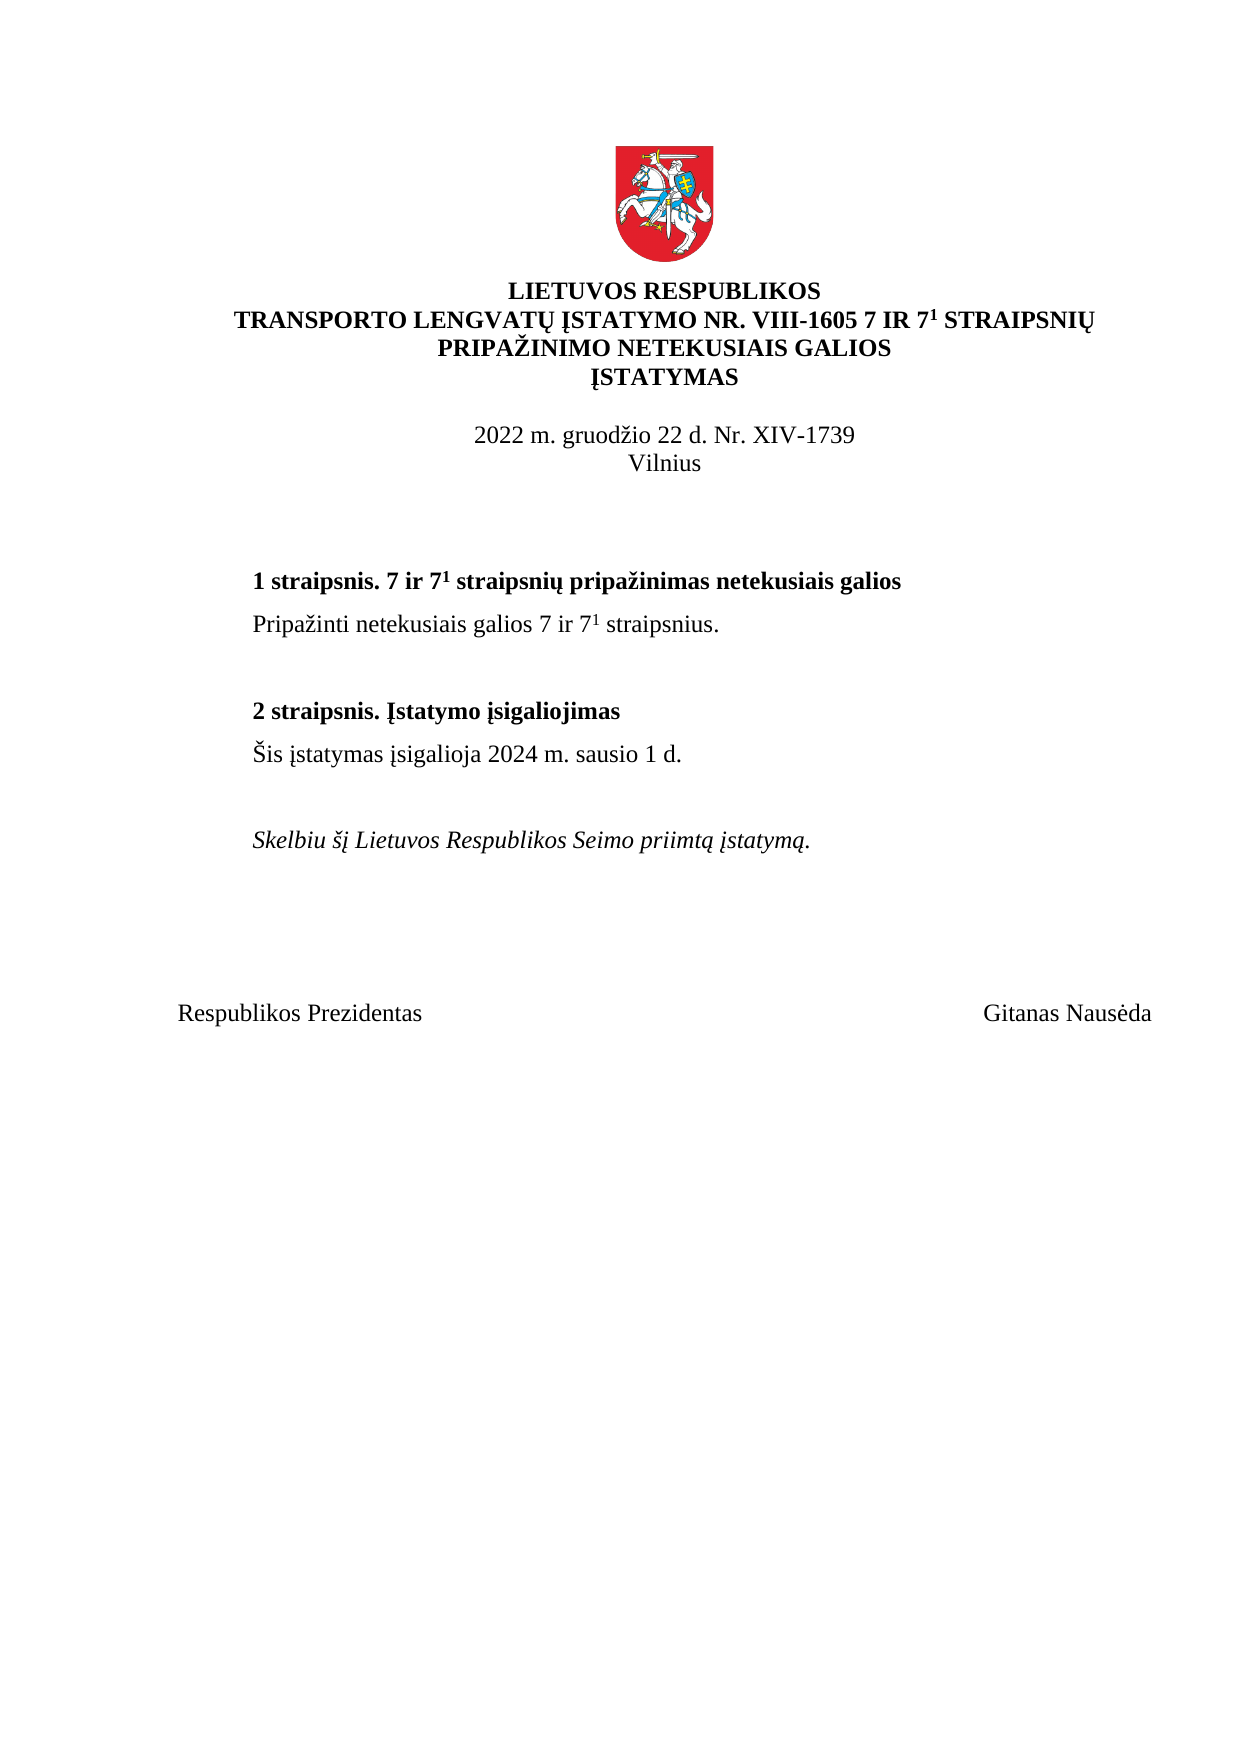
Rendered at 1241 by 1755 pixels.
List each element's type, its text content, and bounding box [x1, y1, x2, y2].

text Skelbiu šį Lietuvos Respublikos Seimo priimtą įstatymą. [177, 825, 1152, 854]
text 2 straipsnis. Įstatymo įsigaliojimas [177, 696, 1152, 724]
text LIETUVOS RESPUBLIKOS [177, 276, 1152, 305]
text ĮSTATYMAS [177, 362, 1152, 391]
text TRANSPORTO LENGVATŲ ĮSTATYMO NR. VIII-1605 7 IR 71 STRAIPSNIŲ PRIPAŽINIMO NETEKUSIAIS GALIOS [177, 305, 1152, 362]
text Respublikos Prezidentas Gitanas Nausėda [177, 998, 1152, 1026]
text Šis įstatymas įsigalioja 2024 m. sausio 1 d. [177, 739, 1152, 768]
text 2022 m. gruodžio 22 d. Nr. XIV-1739 [177, 420, 1152, 448]
text 1 straipsnis. 7 ir 71 straipsnių pripažinimas netekusiais galios [177, 566, 1152, 595]
text Pripažinti netekusiais galios 7 ir 71 straipsnius. [177, 609, 1152, 638]
text Vilnius [177, 448, 1152, 477]
